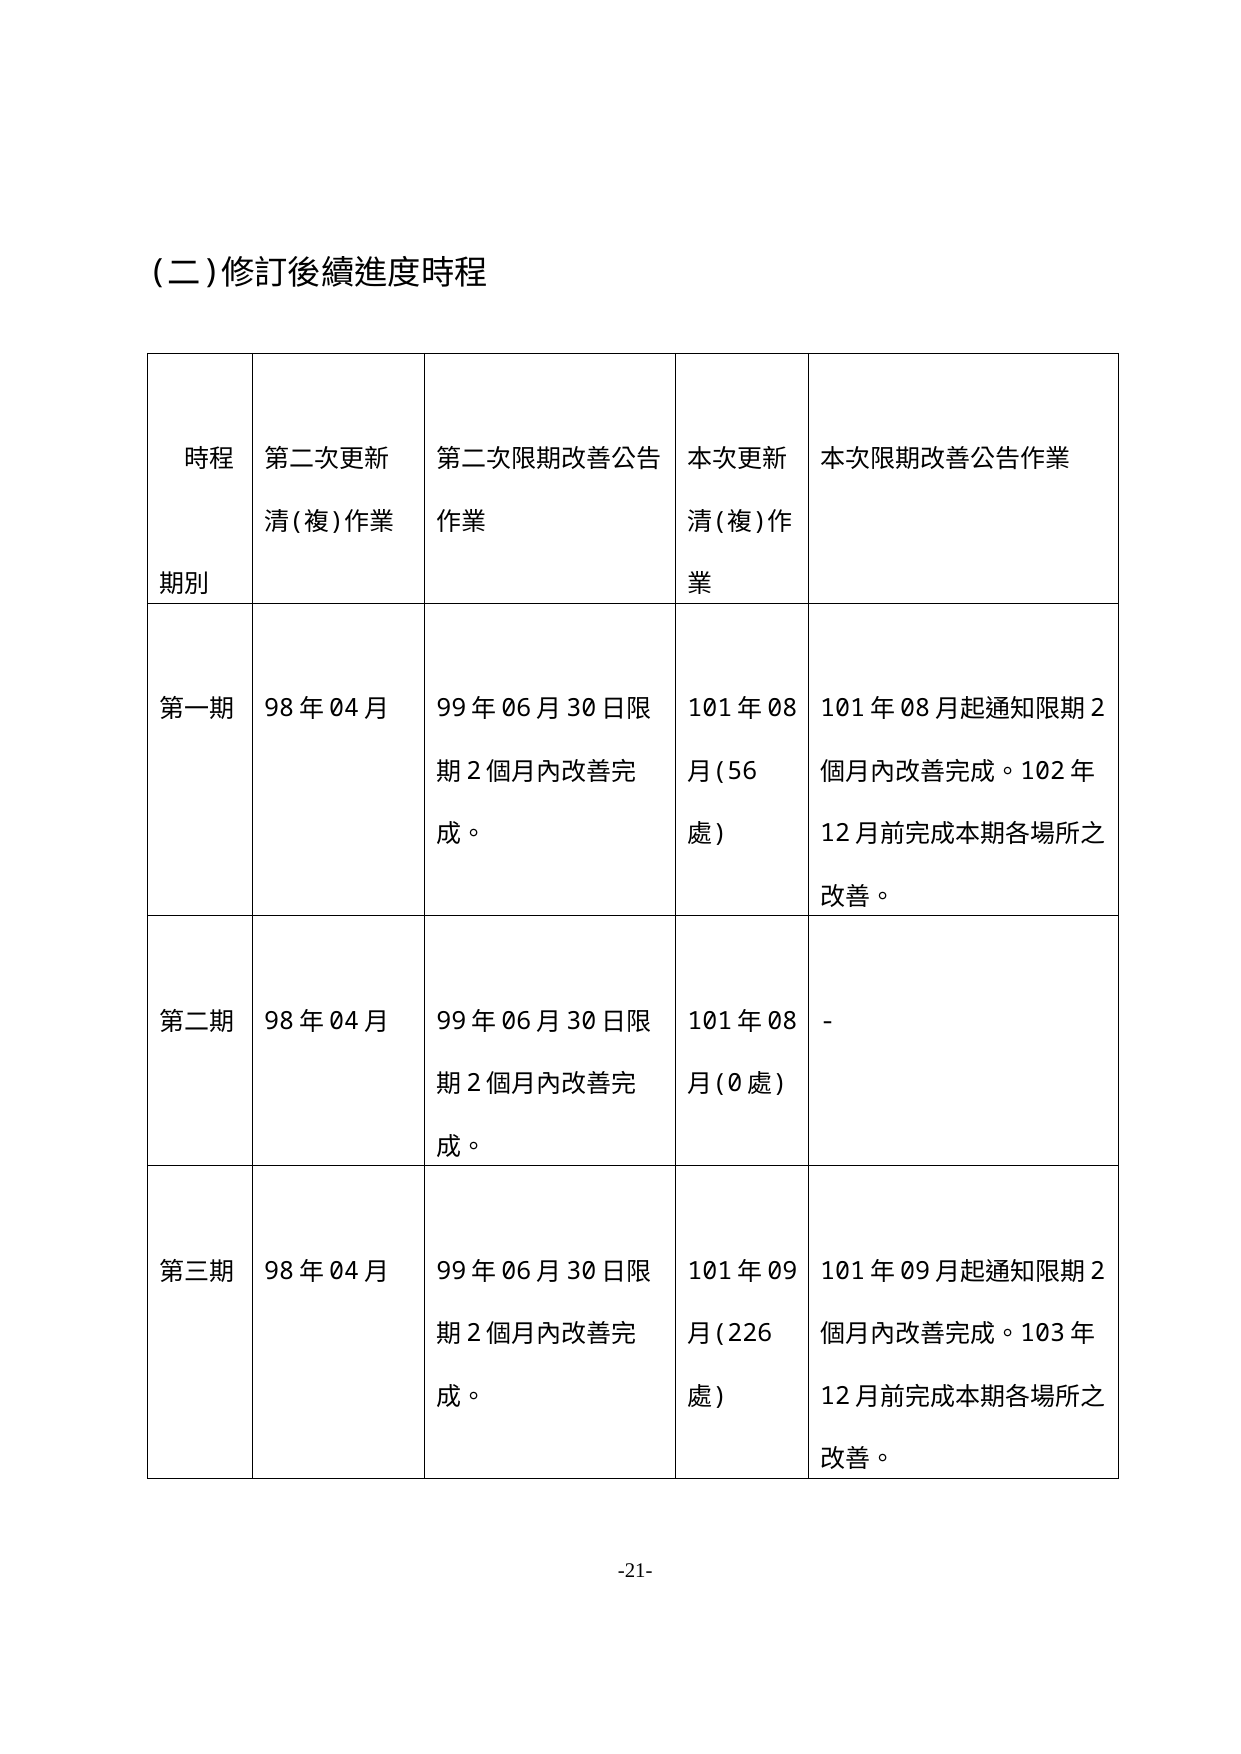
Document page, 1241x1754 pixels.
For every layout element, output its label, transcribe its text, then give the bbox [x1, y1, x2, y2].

table_cell 第三期 [148, 1166, 252, 1478]
table_cell 98年04月 [253, 1166, 424, 1478]
table_cell 98年04月 [253, 604, 424, 915]
table_cell 101年08月(56處) [676, 604, 808, 915]
table_header 時程 期別 [148, 354, 252, 603]
table_cell 98年04月 [253, 916, 424, 1165]
text (二)修訂後續進度時程 [148, 228, 1122, 290]
table_cell 101年09月(226處) [676, 1166, 808, 1478]
table_cell 101年08月(0處) [676, 916, 808, 1165]
table_cell 99年06月30日限期2個月內改善完成。 [425, 916, 675, 1165]
table_cell 第二期 [148, 916, 252, 1165]
table_header 第二次限期改善公告作業 [425, 354, 675, 603]
table_cell - [809, 916, 1118, 1165]
table_header 本次更新清(複)作業 [676, 354, 808, 603]
table_cell 101年09月起通知限期2個月內改善完成。103年12月前完成本期各場所之改善。 [809, 1166, 1118, 1478]
table_header 第二次更新清(複)作業 [253, 354, 424, 603]
table_header 本次限期改善公告作業 [809, 354, 1118, 603]
table_cell 101年08月起通知限期2個月內改善完成。102年12月前完成本期各場所之改善。 [809, 604, 1118, 915]
table_cell 99年06月30日限期2個月內改善完成。 [425, 604, 675, 915]
table_cell 第一期 [148, 604, 252, 915]
table_cell 99年06月30日限期2個月內改善完成。 [425, 1166, 675, 1478]
